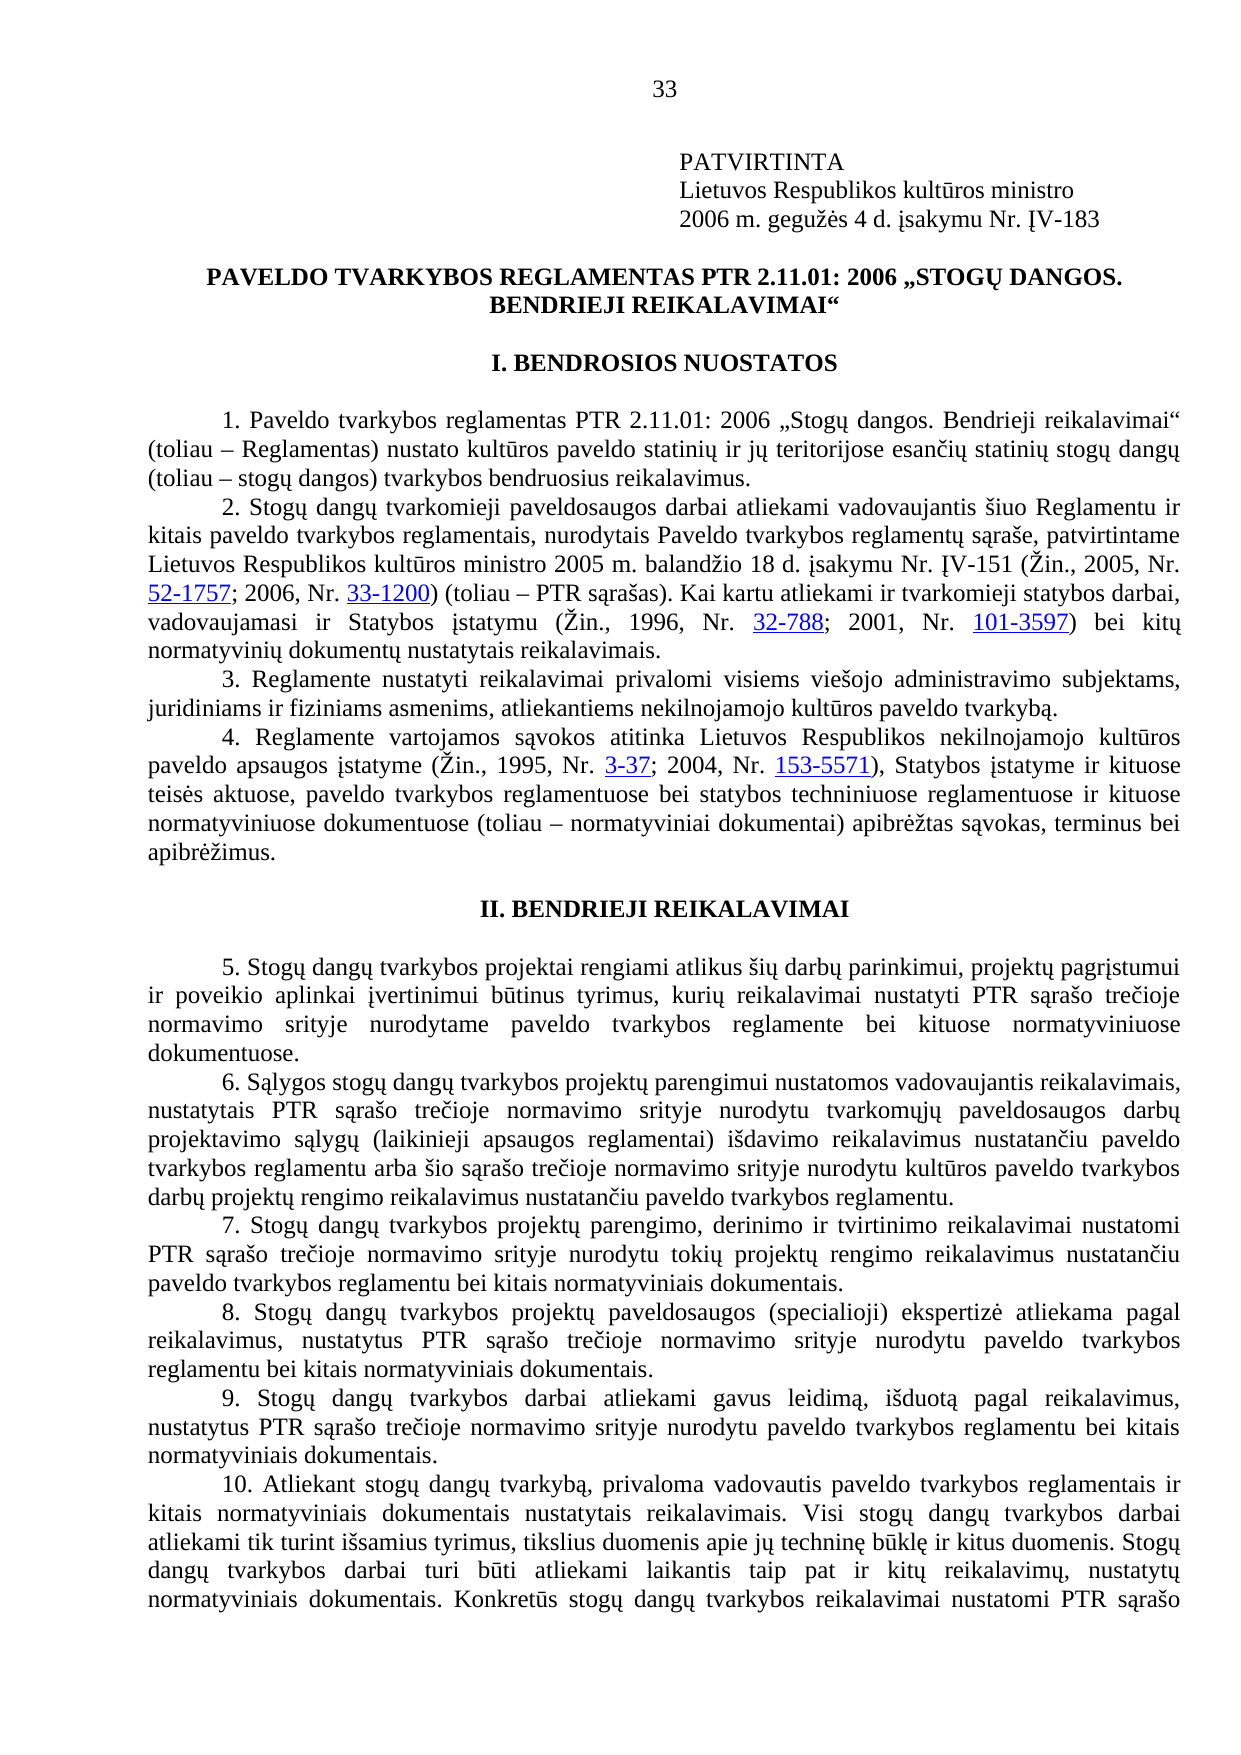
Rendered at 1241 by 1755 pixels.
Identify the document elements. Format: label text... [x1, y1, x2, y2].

text 9. Stogų dangų tvarkybos darbai atliekami gavus leidimą, išduotą pagal reikalavimus, nustatytus PTR sąrašo trečioje normavimo srityje nurodytu paveldo tvarkybos reglamentu bei kitais normatyviniais dokumentais. [148, 1383, 1181, 1469]
text Lietuvos Respublikos kultūros ministro [148, 176, 1181, 204]
text 7. Stogų dangų tvarkybos projektų parengimo, derinimo ir tvirtinimo reikalavimai nustatomi PTR sąrašo trečioje normavimo srityje nurodytu tokių projektų rengimo reikalavimus nustatančiu paveldo tvarkybos reglamentu bei kitais normatyviniais dokumentais. [148, 1211, 1181, 1297]
text PAVELDO TVARKYBOS REGLAMENTAS PTR 2.11.01: 2006 „STOGŲ DANGOS. BENDRIEJI REIKALAVIMAI“ [148, 262, 1181, 319]
text PATVIRTINTA [148, 147, 1181, 176]
text 5. Stogų dangų tvarkybos projektai rengiami atlikus šių darbų parinkimui, projektų pagrįstumui ir poveikio aplinkai įvertinimui būtinus tyrimus, kurių reikalavimai nustatyti PTR sąrašo trečioje normavimo srityje nurodytame paveldo tvarkybos reglamente bei kituose normatyviniuose dokumentuose. [148, 952, 1181, 1067]
text 4. Reglamente vartojamos sąvokos atitinka Lietuvos Respublikos nekilnojamojo kultūros paveldo apsaugos įstatyme (Žin., 1995, Nr. 3-37; 2004, Nr. 153-5571), Statybos įstatyme ir kituose teisės aktuose, paveldo tvarkybos reglamentuose bei statybos techniniuose reglamentuose ir kituose normatyviniuose dokumentuose (toliau – normatyviniai dokumentai) apibrėžtas sąvokas, terminus bei apibrėžimus. [148, 722, 1181, 866]
text 2006 m. gegužės 4 d. įsakymu Nr. ĮV-183 [148, 204, 1181, 233]
text 10. Atliekant stogų dangų tvarkybą, privaloma vadovautis paveldo tvarkybos reglamentais ir kitais normatyviniais dokumentais nustatytais reikalavimais. Visi stogų dangų tvarkybos darbai atliekami tik turint išsamius tyrimus, tikslius duomenis apie jų techninę būklę ir kitus duomenis. Stogų dangų tvarkybos darbai turi būti atliekami laikantis taip pat ir kitų reikalavimų, nustatytų normatyviniais dokumentais. Konkretūs stogų dangų tvarkybos reikalavimai nustatomi PTR sąrašo [148, 1469, 1181, 1613]
text 8. Stogų dangų tvarkybos projektų paveldosaugos (specialioji) ekspertizė atliekama pagal reikalavimus, nustatytus PTR sąrašo trečioje normavimo srityje nurodytu paveldo tvarkybos reglamentu bei kitais normatyviniais dokumentais. [148, 1297, 1181, 1383]
text II. BENDRIEJI REIKALAVIMAI [148, 894, 1181, 923]
text 6. Sąlygos stogų dangų tvarkybos projektų parengimui nustatomos vadovaujantis reikalavimais, nustatytais PTR sąrašo trečioje normavimo srityje nurodytu tvarkomųjų paveldosaugos darbų projektavimo sąlygų (laikinieji apsaugos reglamentai) išdavimo reikalavimus nustatančiu paveldo tvarkybos reglamentu arba šio sąrašo trečioje normavimo srityje nurodytu kultūros paveldo tvarkybos darbų projektų rengimo reikalavimus nustatančiu paveldo tvarkybos reglamentu. [148, 1067, 1181, 1211]
text 2. Stogų dangų tvarkomieji paveldosaugos darbai atliekami vadovaujantis šiuo Reglamentu ir kitais paveldo tvarkybos reglamentais, nurodytais Paveldo tvarkybos reglamentų sąraše, patvirtintame Lietuvos Respublikos kultūros ministro 2005 m. balandžio 18 d. įsakymu Nr. ĮV-151 (Žin., 2005, Nr. 52-1757; 2006, Nr. 33-1200) (toliau – PTR sąrašas). Kai kartu atliekami ir tvarkomieji statybos darbai, vadovaujamasi ir Statybos įstatymu (Žin., 1996, Nr. 32-788; 2001, Nr. 101-3597) bei kitų normatyvinių dokumentų nustatytais reikalavimais. [148, 492, 1181, 664]
text 1. Paveldo tvarkybos reglamentas PTR 2.11.01: 2006 „Stogų dangos. Bendrieji reikalavimai“ (toliau – Reglamentas) nustato kultūros paveldo statinių ir jų teritorijose esančių statinių stogų dangų (toliau – stogų dangos) tvarkybos bendruosius reikalavimus. [148, 406, 1181, 492]
text I. BENDROSIOS NUOSTATOS [148, 348, 1181, 377]
text 3. Reglamente nustatyti reikalavimai privalomi visiems viešojo administravimo subjektams, juridiniams ir fiziniams asmenims, atliekantiems nekilnojamojo kultūros paveldo tvarkybą. [148, 664, 1181, 722]
